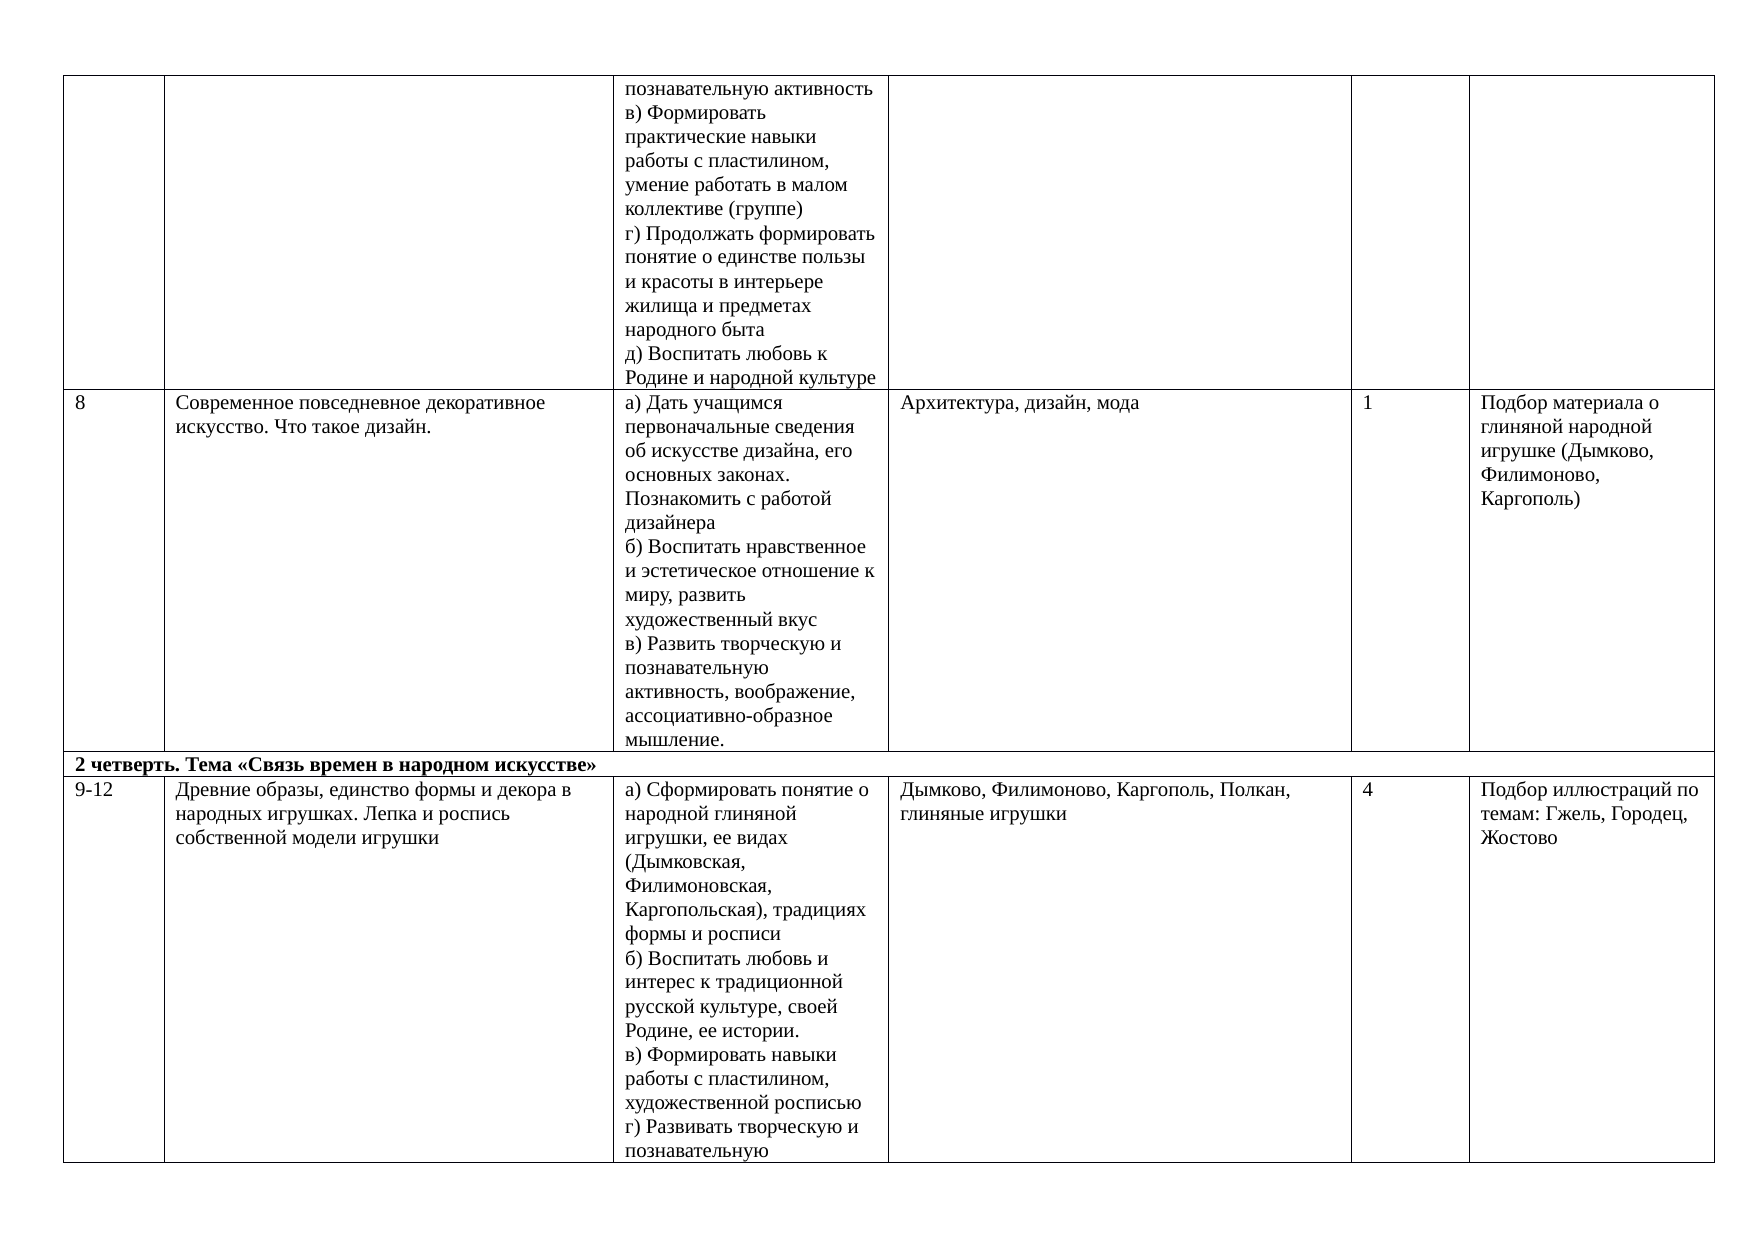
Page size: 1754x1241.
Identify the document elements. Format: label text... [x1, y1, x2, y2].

table_cell Древние образы, единство формы и декора в народных игрушках. Лепка и роспись собственной модели игрушки [165, 777, 613, 1162]
table_cell [165, 76, 613, 389]
table_cell [64, 76, 164, 389]
table_cell Архитектура, дизайн, мода [889, 390, 1351, 751]
table_cell 8 [64, 390, 164, 751]
table_cell Дымково, Филимоново, Каргополь, Полкан, глиняные игрушки [889, 777, 1351, 1162]
table_cell [1352, 76, 1469, 389]
table_cell [889, 76, 1351, 389]
table_cell Подбор материала о глиняной народной игрушке (Дымково, Филимоново, Каргополь) [1470, 390, 1714, 751]
table_cell Современное повседневное декоративное искусство. Что такое дизайн. [165, 390, 613, 751]
table_cell [1470, 76, 1714, 389]
table_cell а) Сформировать понятие о народной глиняной игрушки, ее видах (Дымковская, Филимоновская, Каргопольская), традициях формы и росписи б) Воспитать любовь и интерес к традиционной русской культуре, своей Родине, ее истории. в) Формировать навыки работы с пластилином, художественной росписью г) Развивать творческую и познавательную [614, 777, 888, 1162]
table_cell 9-12 [64, 777, 164, 1162]
table_cell познавательную активность в) Формировать практические навыки работы с пластилином, умение работать в малом коллективе (группе) г) Продолжать формировать понятие о единстве пользы и красоты в интерьере жилища и предметах народного быта д) Воспитать любовь к Родине и народной культуре [614, 76, 888, 389]
table_cell 4 [1352, 777, 1469, 1162]
table_cell 1 [1352, 390, 1469, 751]
table_cell а) Дать учащимся первоначальные сведения об искусстве дизайна, его основных законах. Познакомить с работой дизайнера б) Воспитать нравственное и эстетическое отношение к миру, развить художественный вкус в) Развить творческую и познавательную активность, воображение, ассоциативно-образное мышление. [614, 390, 888, 751]
table_cell 2 четверть. Тема «Связь времен в народном искусстве» [64, 752, 1714, 776]
table_cell Подбор иллюстраций по темам: Гжель, Городец, Жостово [1470, 777, 1714, 1162]
